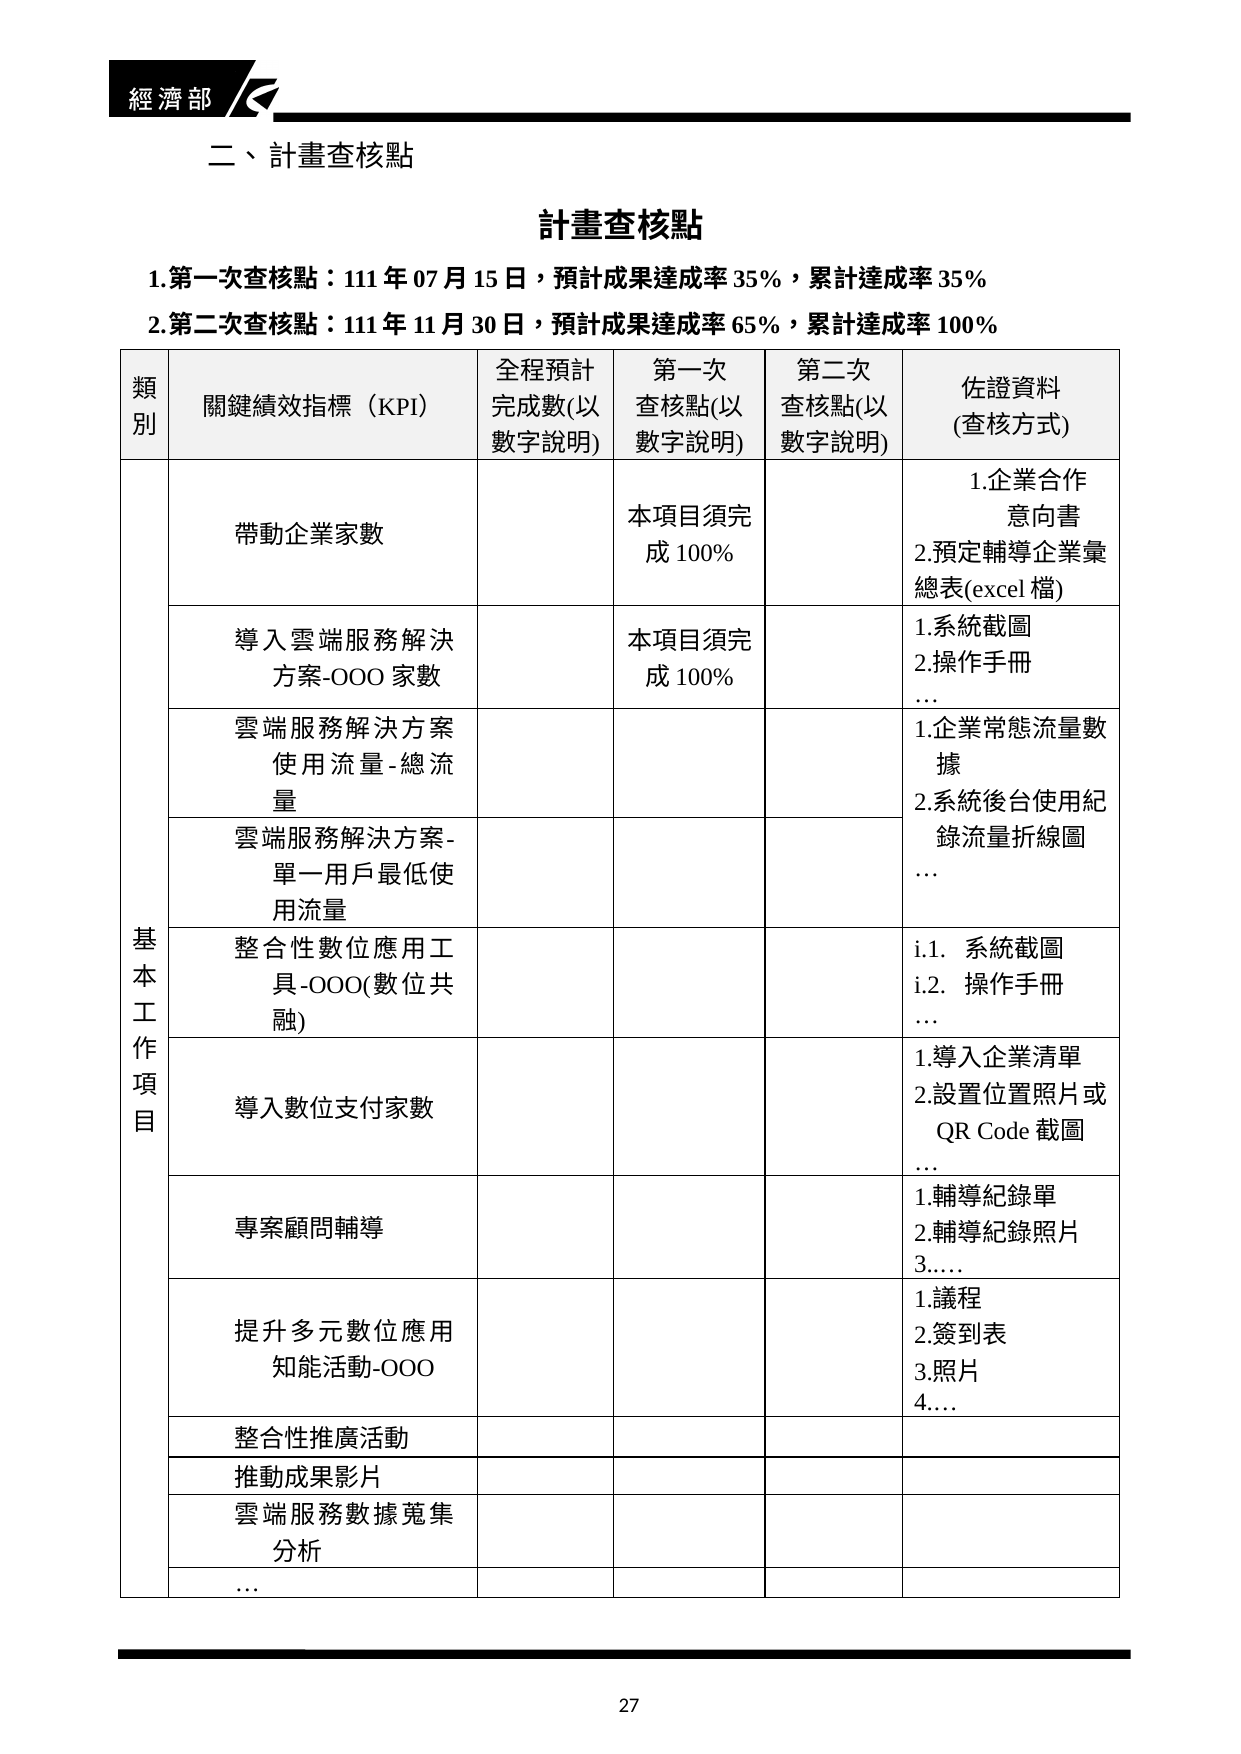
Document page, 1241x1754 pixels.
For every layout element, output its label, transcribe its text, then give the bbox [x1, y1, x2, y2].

table_cell 導入雲端服務解決方案-OOO 家數 [169, 606, 477, 707]
table_cell [766, 928, 902, 1037]
table_cell 雲端服務解決方案使用流量-總流量 [169, 709, 477, 817]
table_header 關鍵績效指標（KPI） [169, 350, 477, 459]
table_cell 1.議程 2.簽到表 3.照片 4.… [903, 1279, 1119, 1416]
table_cell [614, 1568, 764, 1597]
table_header 佐證資料 (查核方式) [903, 350, 1119, 459]
table_cell [478, 709, 613, 817]
table_cell [478, 1176, 613, 1278]
table_cell [614, 1176, 764, 1278]
table_cell [478, 928, 613, 1037]
table_header 第二次 查核點(以數字說明) [766, 350, 902, 459]
table_cell 導入數位支付家數 [169, 1038, 477, 1175]
table_cell 1.系統截圖 2.操作手冊 … [903, 606, 1119, 707]
table_cell 推動成果影片 [169, 1458, 477, 1494]
list 第一次查核點：111年07月15日，預計成果達成率35%，累計達成率35% [148, 259, 1122, 295]
list 第二次查核點：111年11月30日，預計成果達成率65%，累計達成率100% [148, 304, 1122, 340]
table_cell [766, 1176, 902, 1278]
table_header 全程預計完成數(以數字說明) [478, 350, 613, 459]
table_cell [614, 1495, 764, 1567]
table_header 類別 [121, 350, 168, 459]
table_cell [766, 1038, 902, 1175]
picture [109, 60, 279, 117]
table_cell 整合性數位應用工具-OOO(數位共融) [169, 928, 477, 1037]
table_cell [614, 709, 764, 817]
table_cell [614, 1279, 764, 1416]
table_cell [614, 1458, 764, 1494]
table_cell 整合性推廣活動 [169, 1417, 477, 1456]
table_cell [478, 1417, 613, 1456]
table_cell 專案顧問輔導 [169, 1176, 477, 1278]
table_cell [766, 1568, 902, 1597]
table_cell [614, 818, 764, 927]
table_cell [478, 1038, 613, 1175]
text 計畫查核點 [118, 204, 1122, 246]
table_cell [903, 1568, 1119, 1597]
table_cell [614, 928, 764, 1037]
table_cell 提升多元數位應用知能活動-OOO [169, 1279, 477, 1416]
table_cell 1.導入企業清單 2.設置位置照片或QR Code截圖 … [903, 1038, 1119, 1175]
table_cell [766, 606, 902, 707]
table_cell [766, 818, 902, 927]
table_cell [766, 1458, 902, 1494]
table_cell [766, 709, 902, 817]
table_cell [903, 1458, 1119, 1494]
table_cell … [169, 1568, 477, 1597]
table_cell 基本工作項目 [121, 460, 168, 1597]
table_cell 系統截圖 操作手冊 … [903, 928, 1119, 1037]
table_cell [478, 1568, 613, 1597]
table_cell 本項目須完成100% [614, 606, 764, 707]
table_cell [478, 606, 613, 707]
table_cell [903, 1417, 1119, 1456]
table_cell 1.企業合作意向書 2.預定輔導企業彙總表(excel檔) [903, 460, 1119, 605]
list 計畫查核點 [207, 133, 1122, 175]
table_cell [903, 1495, 1119, 1567]
table_cell [478, 1279, 613, 1416]
table_cell [766, 460, 902, 605]
table_cell [478, 818, 613, 927]
table_header 第一次 查核點(以數字說明) [614, 350, 764, 459]
table_cell 本項目須完成100% [614, 460, 764, 605]
table_cell [766, 1417, 902, 1456]
table_cell [766, 1495, 902, 1567]
table_cell [478, 1495, 613, 1567]
table_cell [766, 1279, 902, 1416]
table_cell [478, 1458, 613, 1494]
table_cell 1.企業常態流量數據 2.系統後台使用紀錄流量折線圖 … [903, 709, 1119, 927]
table_cell [614, 1038, 764, 1175]
table_cell 雲端服務數據蒐集分析 [169, 1495, 477, 1567]
table_cell 帶動企業家數 [169, 460, 477, 605]
table_cell [478, 460, 613, 605]
table_cell 1.輔導紀錄單 2.輔導紀錄照片 3..… [903, 1176, 1119, 1278]
table_cell [614, 1417, 764, 1456]
table_cell 雲端服務解決方案-單一用戶最低使用流量 [169, 818, 477, 927]
